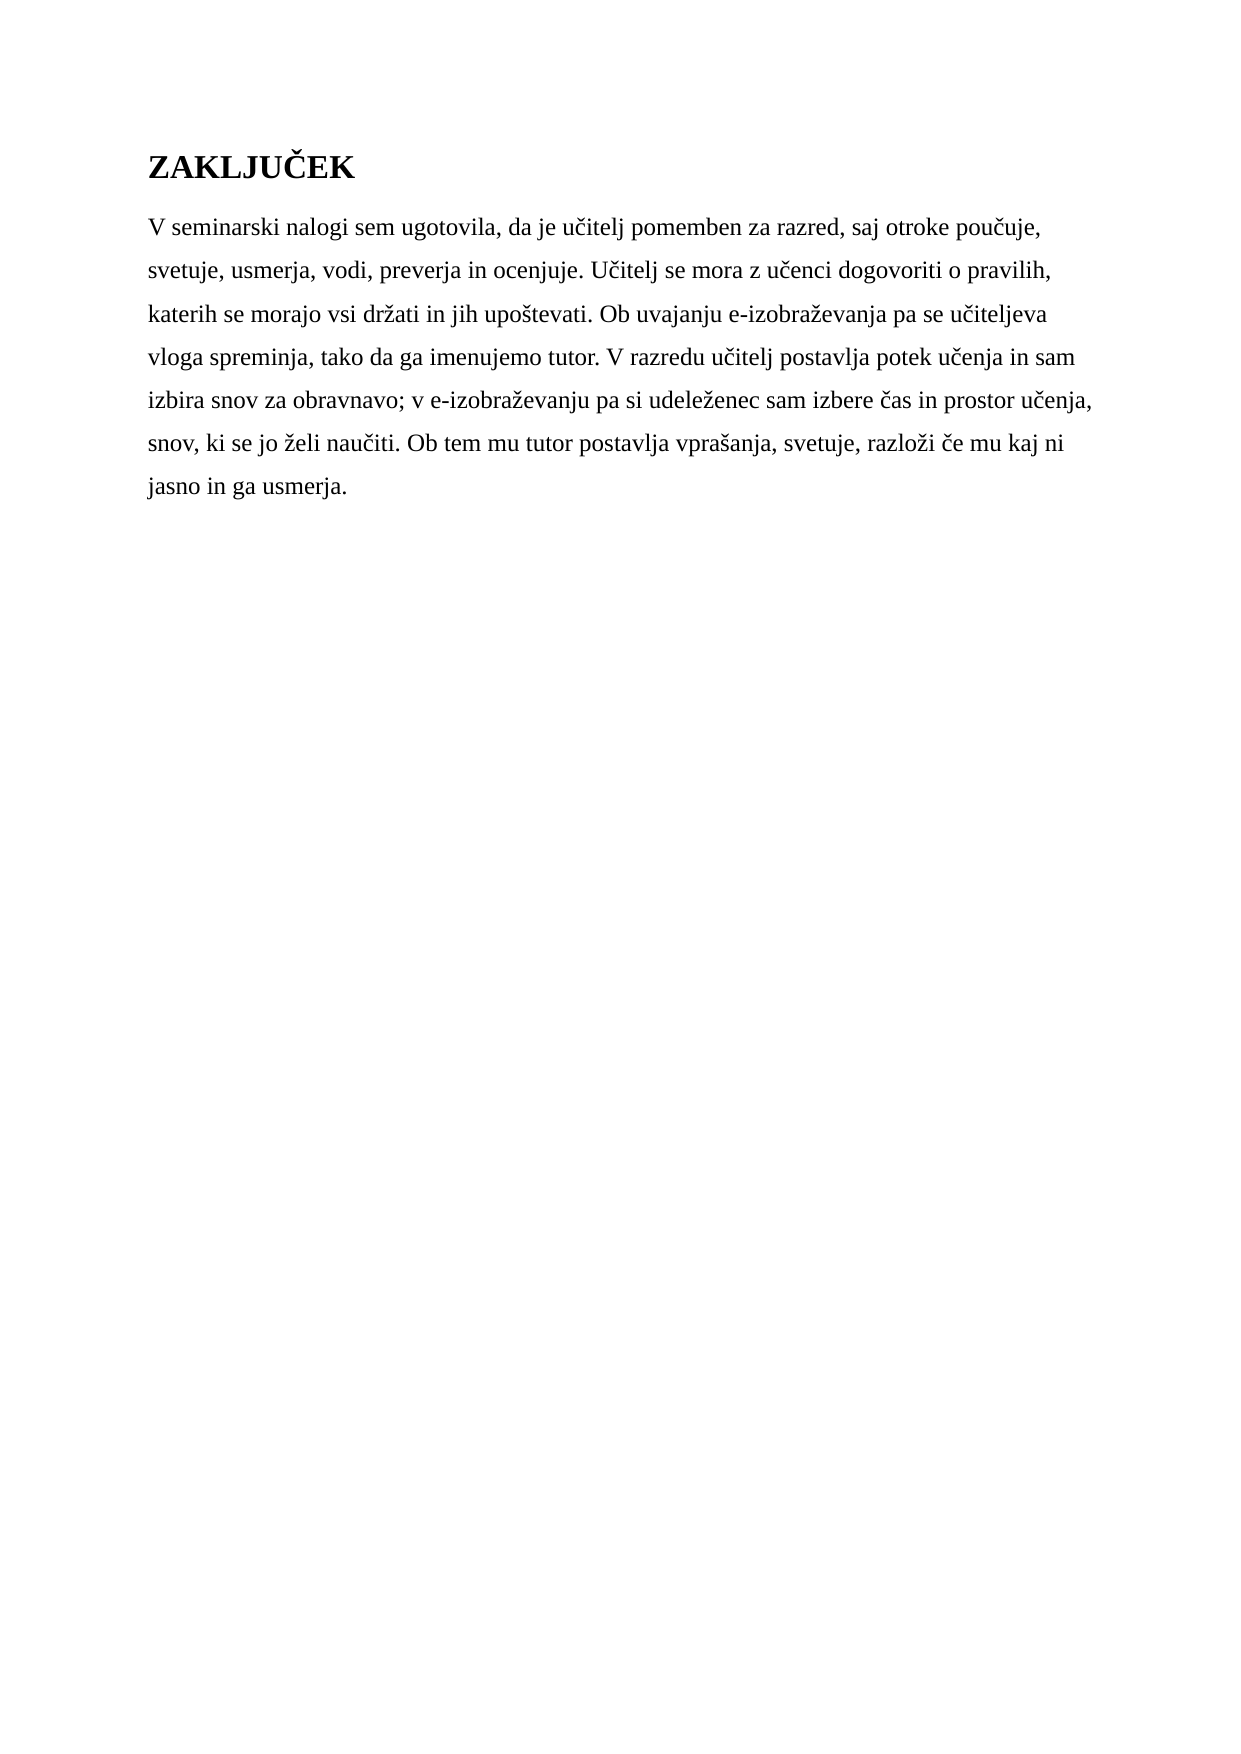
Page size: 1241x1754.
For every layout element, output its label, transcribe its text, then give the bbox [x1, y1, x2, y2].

text V seminarski nalogi sem ugotovila, da je učitelj pomemben za razred, saj otroke poučuje, svetuje, usmerja, vodi, preverja in ocenjuje. Učitelj se mora z učenci dogovoriti o pravilih, katerih se morajo vsi držati in jih upoštevati. Ob uvajanju e-izobraževanja pa se učiteljeva vloga spreminja, tako da ga imenujemo tutor. V razredu učitelj postavlja potek učenja in sam izbira snov za obravnavo; v e-izobraževanju pa si udeleženec sam izbere čas in prostor učenja, snov, ki se jo želi naučiti. Ob tem mu tutor postavlja vprašanja, svetuje, razloži če mu kaj ni jasno in ga usmerja. [148, 212, 1093, 500]
text ZAKLJUČEK [148, 148, 1093, 186]
